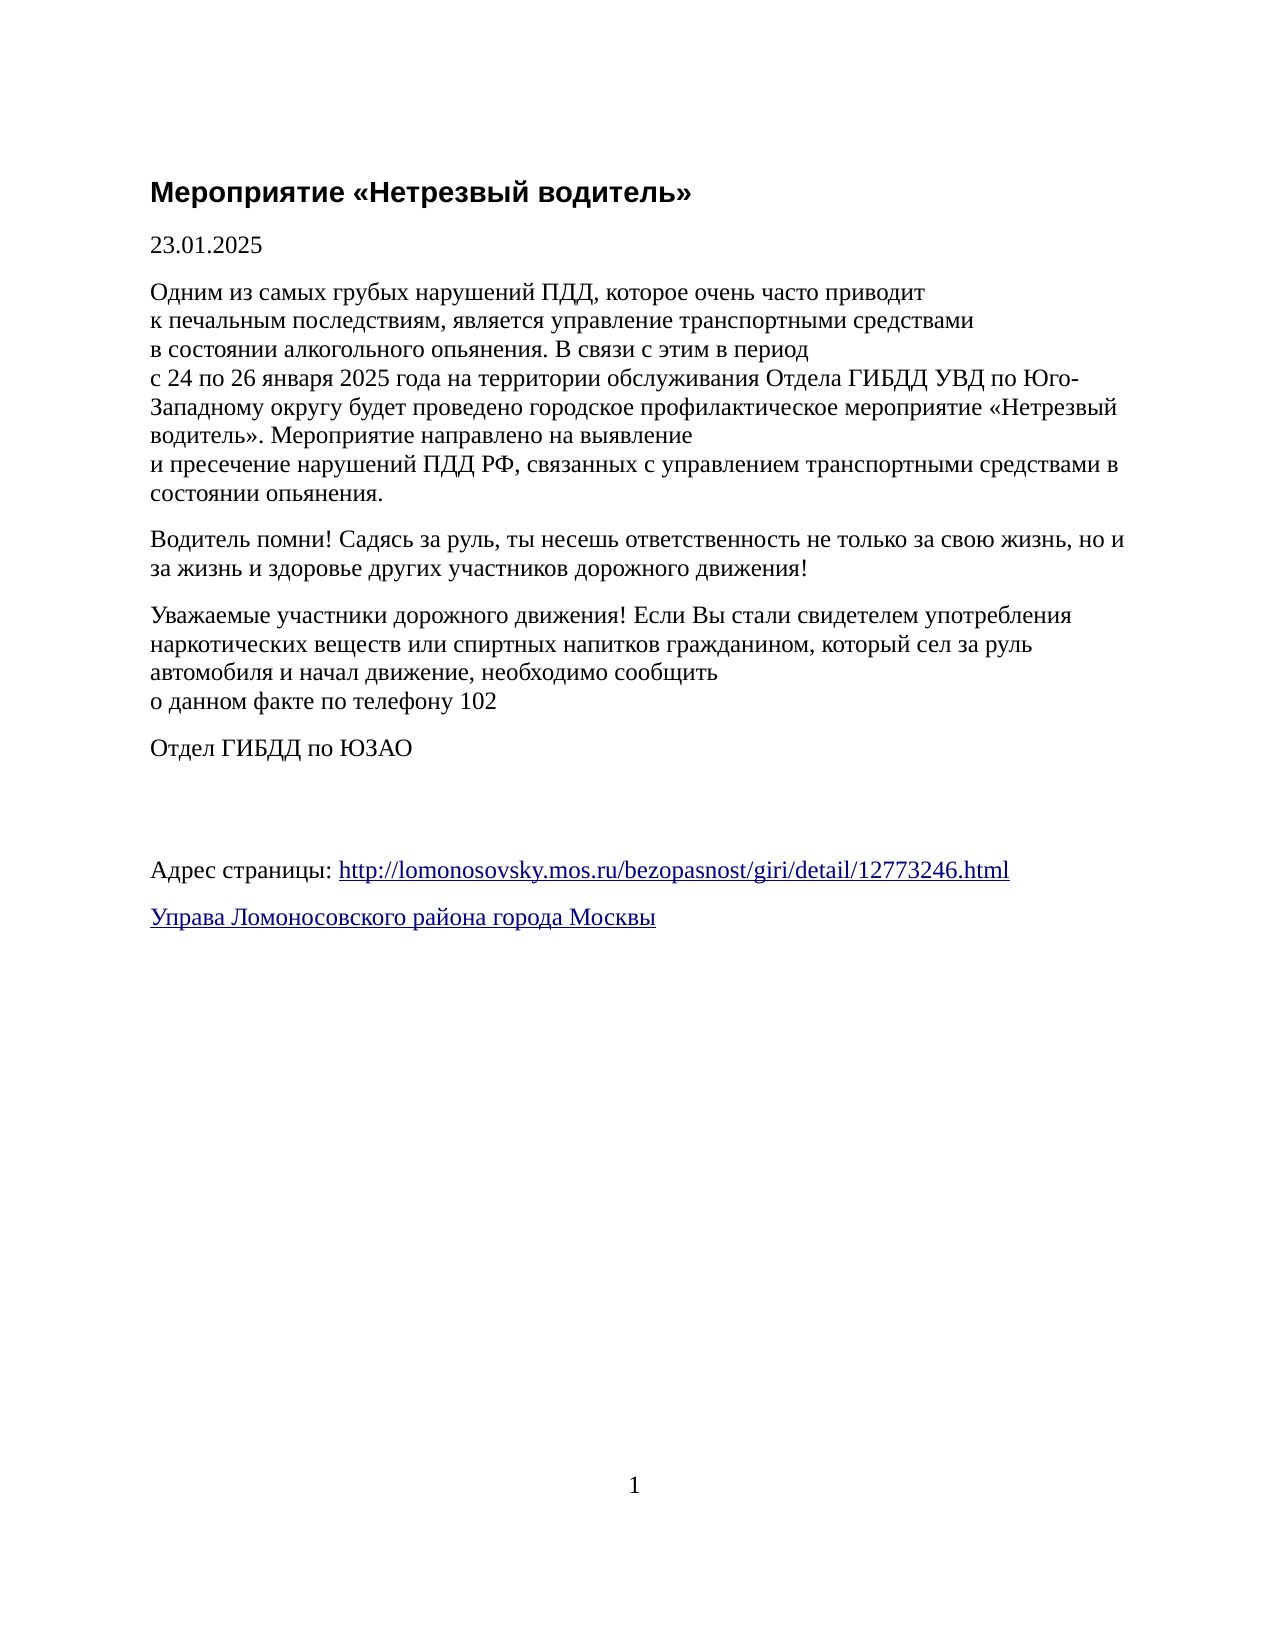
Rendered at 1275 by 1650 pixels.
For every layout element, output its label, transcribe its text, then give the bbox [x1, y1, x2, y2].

text Водитель помни! Садясь за руль, ты несешь ответственность не только за свою жизнь, но и за жизнь и здоровье других участников дорожного движения! [150, 524, 1125, 582]
text Уважаемые участники дорожного движения! Если Вы стали свидетелем употребления наркотических веществ или спиртных напитков гражданином, который сел за руль автомобиля и начал движение, необходимо сообщить о данном факте по телефону 102 [150, 600, 1125, 715]
text Одним из самых грубых нарушений ПДД, которое очень часто приводит к печальным последствиям, является управление транспортными средствами в состоянии алкогольного опьянения. В связи с этим в период с 24 по 26 января 2025 года на территории обслуживания Отдела ГИБДД УВД по Юго-Западному округу будет проведено городское профилактическое мероприятие «Нетрезвый водитель». Мероприятие направлено на выявление и пресечение нарушений ПДД РФ, связанных с управлением транспортными средствами в состоянии опьянения. [150, 277, 1125, 507]
text 23.01.2025 [150, 230, 1125, 259]
subtitle Мероприятие «Нетрезвый водитель» [150, 175, 1125, 208]
text Адрес страницы: http://lomonosovsky.mos.ru/bezopasnost/giri/detail/12773246.html [150, 855, 1125, 884]
text Управа Ломоносовского района города Москвы [150, 902, 1125, 930]
text Отдел ГИБДД по ЮЗАО [150, 733, 1125, 762]
